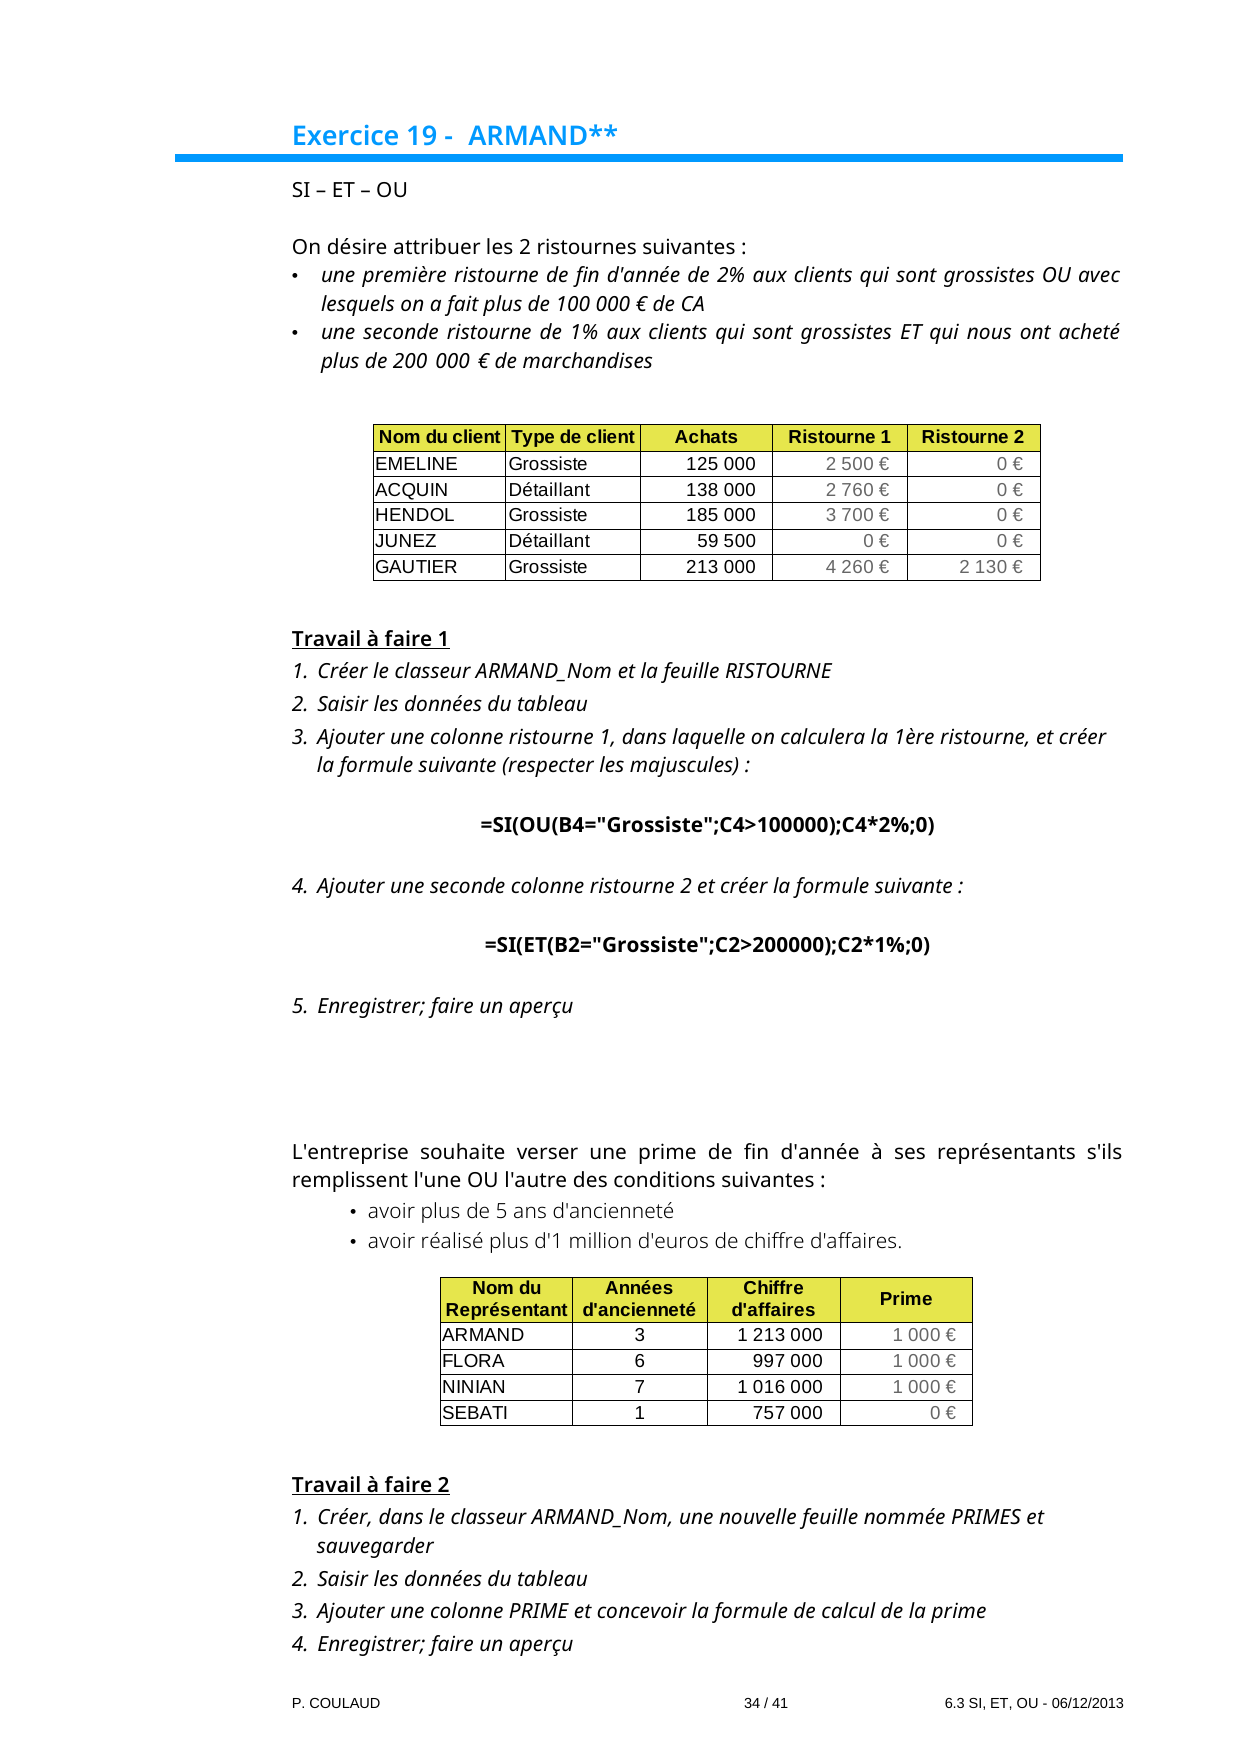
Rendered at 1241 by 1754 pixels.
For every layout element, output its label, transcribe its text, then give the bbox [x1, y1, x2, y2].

list Saisir les données du tableau [292, 689, 1123, 718]
list Créer, dans le classeur ARMAND_Nom, une nouvelle feuille nommée PRIMES et sauvegarder [292, 1502, 1123, 1559]
text On désire attribuer les 2 ristournes suivantes : [292, 232, 1123, 260]
text L'entreprise souhaite verser une prime de fin d'année à ses représentants s'ils remplissent l'une OU l'autre des conditions suivantes : [292, 1137, 1123, 1194]
list Créer le classeur ARMAND_Nom et la feuille RISTOURNE [292, 656, 1123, 685]
subtitle Travail à faire 1 [292, 624, 1123, 652]
text =SI(ET(B2="Grossiste";C2>200000);C2*1%;0) [292, 930, 1123, 958]
text SI – ET – OU [292, 174, 1123, 203]
list Enregistrer; faire un aperçu [292, 991, 1123, 1020]
text =SI(OU(B4="Grossiste";C4>100000);C4*2%;0) [292, 809, 1123, 838]
subtitle ARMAND** [175, 117, 1123, 154]
list Saisir les données du tableau [292, 1563, 1123, 1592]
list Ajouter une colonne PRIME et concevoir la formule de calcul de la prime [292, 1596, 1123, 1625]
subtitle Travail à faire 2 [292, 1469, 1123, 1498]
list avoir plus de 5 ans d'ancienneté [350, 1196, 1123, 1224]
list avoir réalisé plus d'1 million d'euros de chiffre d'affaires. [350, 1226, 1123, 1255]
list une seconde ristourne de 1% aux clients qui sont grossistes ET qui nous ont acheté plus de 200 000 € de marchandises [292, 317, 1123, 374]
list Enregistrer; faire un aperçu [292, 1629, 1123, 1657]
list Ajouter une seconde colonne ristourne 2 et créer la formule suivante : [292, 871, 1123, 899]
list une première ristourne de fin d'année de 2% aux clients qui sont grossistes OU avec lesquels on a fait plus de 100 000 € de CA [292, 260, 1123, 317]
list Ajouter une colonne ristourne 1, dans laquelle on calculera la 1ère ristourne, et créer la formule suivante (respecter les majuscules) : [292, 722, 1123, 779]
